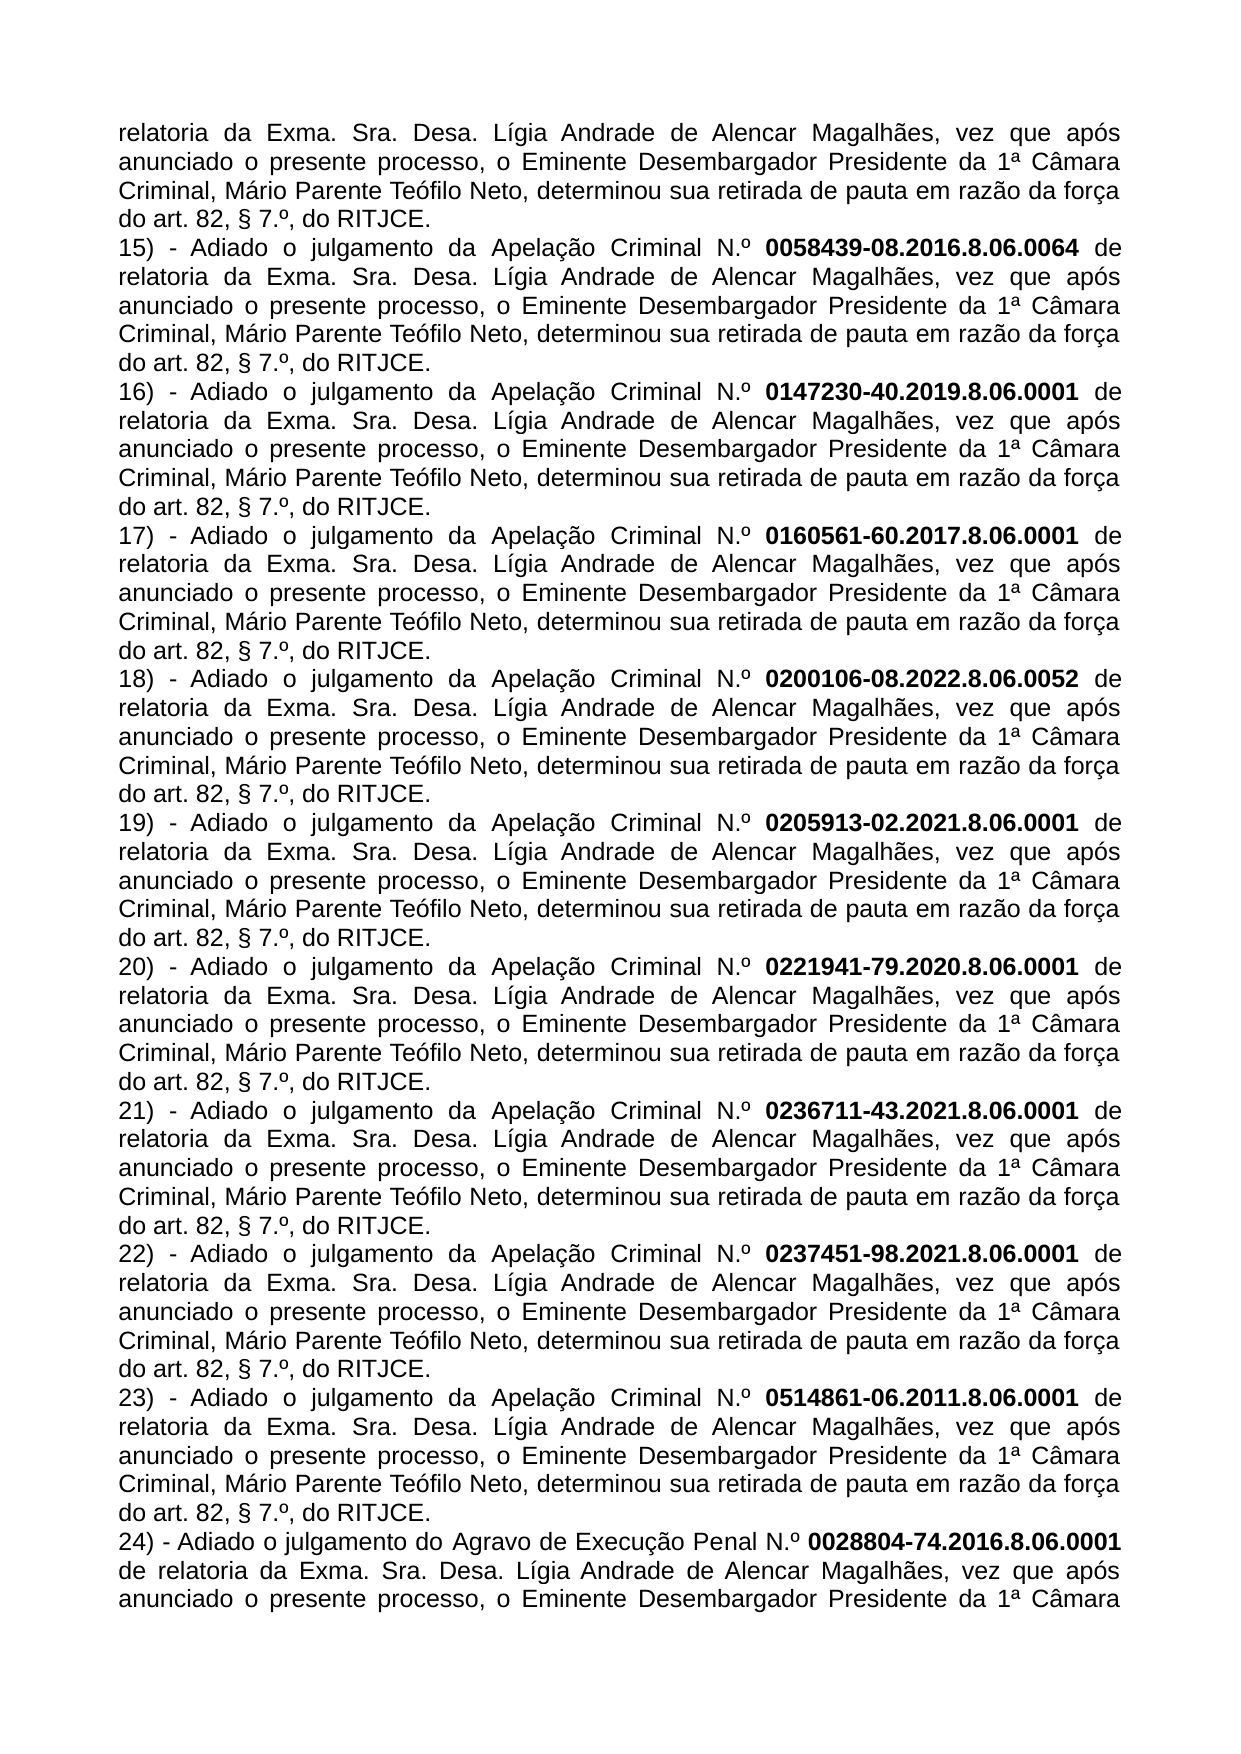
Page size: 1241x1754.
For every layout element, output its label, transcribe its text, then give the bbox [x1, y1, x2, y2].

text 17) - Adiado o julgamento da Apelação Criminal N.º 0160561-60.2017.8.06.0001 de relatoria da Exma. Sra. Desa. Lígia Andrade de Alencar Magalhães, vez que após anunciado o presente processo, o Eminente Desembargador Presidente da 1ª Câmara Criminal, Mário Parente Teófilo Neto, determinou sua retirada de pauta em razão da força do art. 82, § 7.º, do RITJCE. [118, 521, 1122, 664]
text 21) - Adiado o julgamento da Apelação Criminal N.º 0236711-43.2021.8.06.0001 de relatoria da Exma. Sra. Desa. Lígia Andrade de Alencar Magalhães, vez que após anunciado o presente processo, o Eminente Desembargador Presidente da 1ª Câmara Criminal, Mário Parente Teófilo Neto, determinou sua retirada de pauta em razão da força do art. 82, § 7.º, do RITJCE. [118, 1096, 1122, 1239]
text 16) - Adiado o julgamento da Apelação Criminal N.º 0147230-40.2019.8.06.0001 de relatoria da Exma. Sra. Desa. Lígia Andrade de Alencar Magalhães, vez que após anunciado o presente processo, o Eminente Desembargador Presidente da 1ª Câmara Criminal, Mário Parente Teófilo Neto, determinou sua retirada de pauta em razão da força do art. 82, § 7.º, do RITJCE. [118, 377, 1122, 521]
text 24) - Adiado o julgamento do Agravo de Execução Penal N.º 0028804-74.2016.8.06.0001 de relatoria da Exma. Sra. Desa. Lígia Andrade de Alencar Magalhães, vez que após anunciado o presente processo, o Eminente Desembargador Presidente da 1ª Câmara [118, 1527, 1122, 1613]
text 18) - Adiado o julgamento da Apelação Criminal N.º 0200106-08.2022.8.06.0052 de relatoria da Exma. Sra. Desa. Lígia Andrade de Alencar Magalhães, vez que após anunciado o presente processo, o Eminente Desembargador Presidente da 1ª Câmara Criminal, Mário Parente Teófilo Neto, determinou sua retirada de pauta em razão da força do art. 82, § 7.º, do RITJCE. [118, 664, 1122, 808]
text 22) - Adiado o julgamento da Apelação Criminal N.º 0237451-98.2021.8.06.0001 de relatoria da Exma. Sra. Desa. Lígia Andrade de Alencar Magalhães, vez que após anunciado o presente processo, o Eminente Desembargador Presidente da 1ª Câmara Criminal, Mário Parente Teófilo Neto, determinou sua retirada de pauta em razão da força do art. 82, § 7.º, do RITJCE. [118, 1239, 1122, 1383]
text 20) - Adiado o julgamento da Apelação Criminal N.º 0221941-79.2020.8.06.0001 de relatoria da Exma. Sra. Desa. Lígia Andrade de Alencar Magalhães, vez que após anunciado o presente processo, o Eminente Desembargador Presidente da 1ª Câmara Criminal, Mário Parente Teófilo Neto, determinou sua retirada de pauta em razão da força do art. 82, § 7.º, do RITJCE. [118, 952, 1122, 1096]
text 23) - Adiado o julgamento da Apelação Criminal N.º 0514861-06.2011.8.06.0001 de relatoria da Exma. Sra. Desa. Lígia Andrade de Alencar Magalhães, vez que após anunciado o presente processo, o Eminente Desembargador Presidente da 1ª Câmara Criminal, Mário Parente Teófilo Neto, determinou sua retirada de pauta em razão da força do art. 82, § 7.º, do RITJCE. [118, 1383, 1122, 1527]
text 19) - Adiado o julgamento da Apelação Criminal N.º 0205913-02.2021.8.06.0001 de relatoria da Exma. Sra. Desa. Lígia Andrade de Alencar Magalhães, vez que após anunciado o presente processo, o Eminente Desembargador Presidente da 1ª Câmara Criminal, Mário Parente Teófilo Neto, determinou sua retirada de pauta em razão da força do art. 82, § 7.º, do RITJCE. [118, 808, 1122, 952]
text 15) - Adiado o julgamento da Apelação Criminal N.º 0058439-08.2016.8.06.0064 de relatoria da Exma. Sra. Desa. Lígia Andrade de Alencar Magalhães, vez que após anunciado o presente processo, o Eminente Desembargador Presidente da 1ª Câmara Criminal, Mário Parente Teófilo Neto, determinou sua retirada de pauta em razão da força do art. 82, § 7.º, do RITJCE. [118, 233, 1122, 377]
text relatoria da Exma. Sra. Desa. Lígia Andrade de Alencar Magalhães, vez que após anunciado o presente processo, o Eminente Desembargador Presidente da 1ª Câmara Criminal, Mário Parente Teófilo Neto, determinou sua retirada de pauta em razão da força do art. 82, § 7.º, do RITJCE. [118, 118, 1122, 233]
